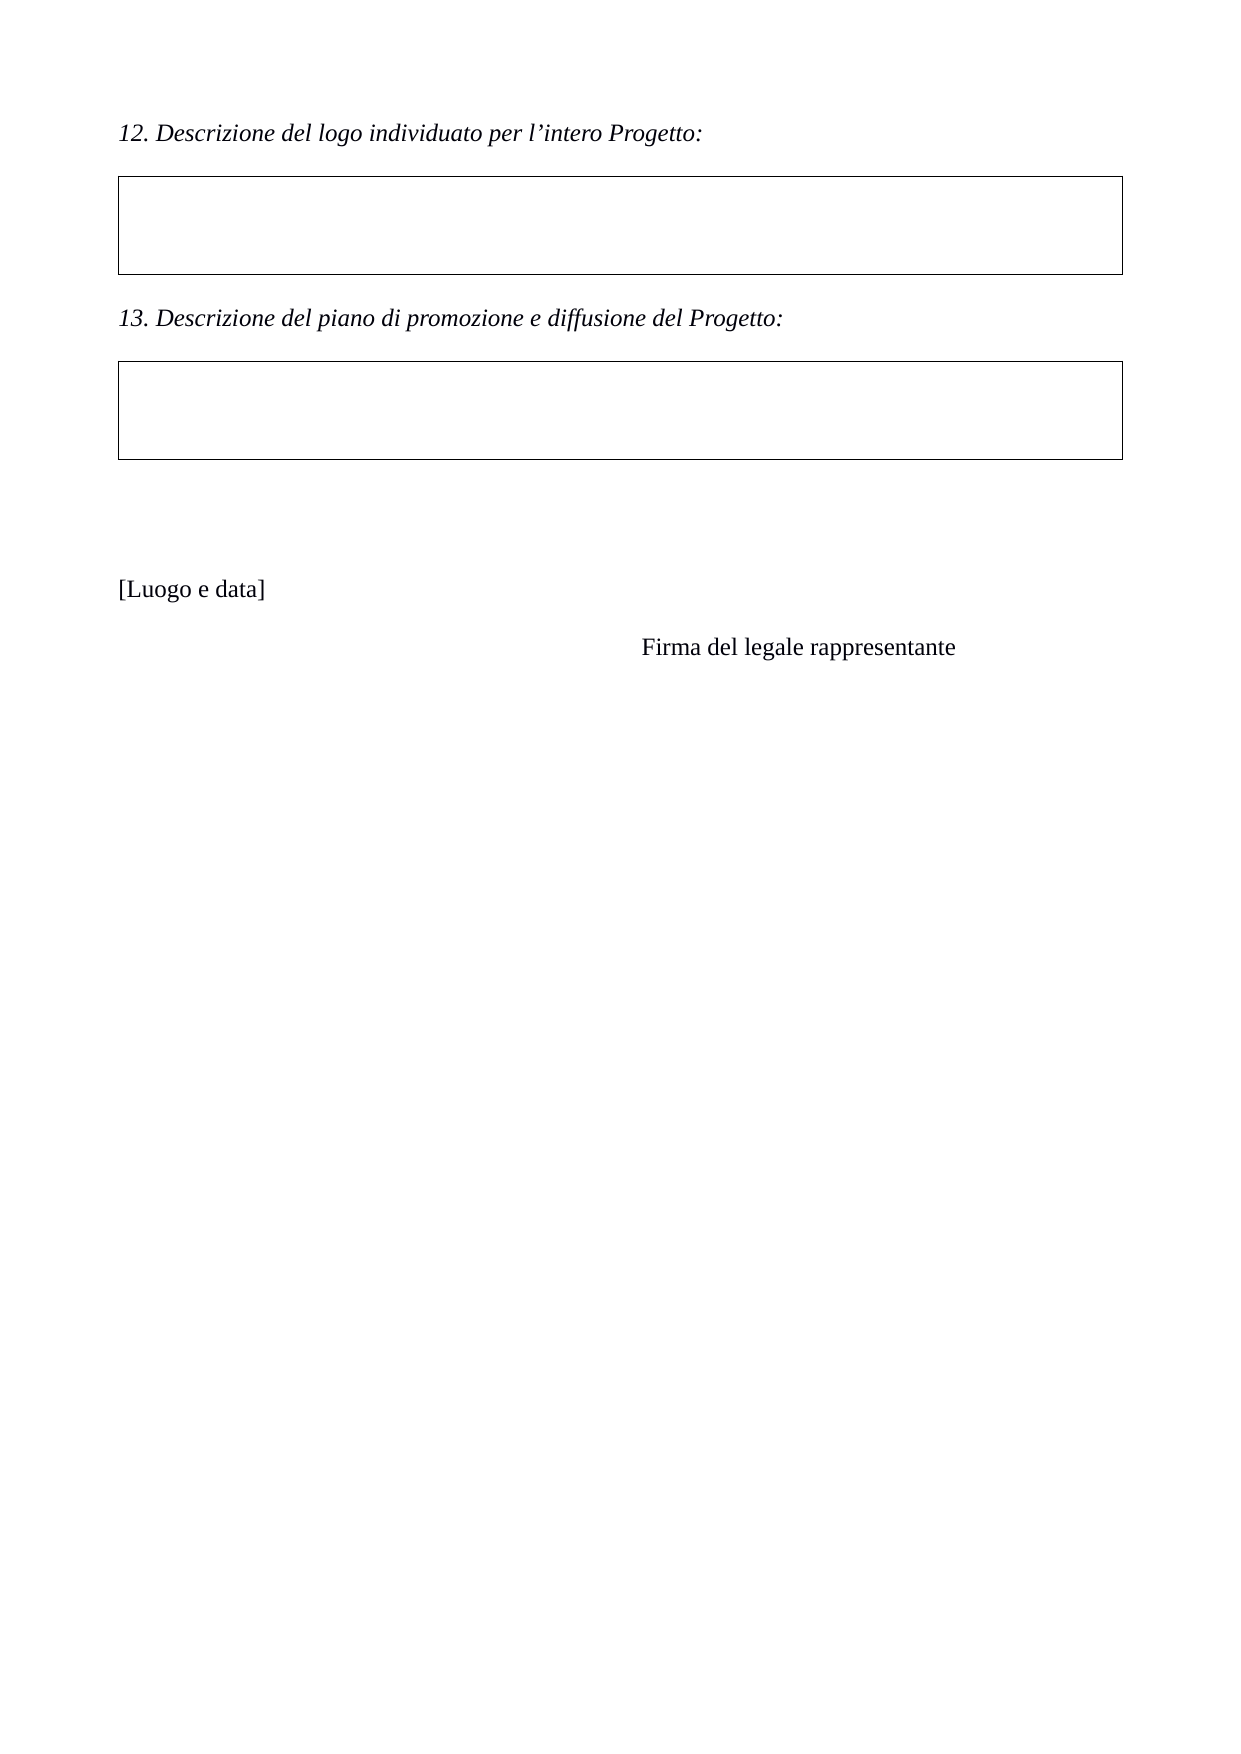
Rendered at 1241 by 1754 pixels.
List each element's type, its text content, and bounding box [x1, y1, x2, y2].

text Firma del legale rappresentante [118, 632, 1122, 661]
table_header [119, 362, 1122, 459]
text 12. Descrizione del logo individuato per l’intero Progetto: [118, 118, 1122, 147]
table_header [119, 177, 1122, 274]
text 13. Descrizione del piano di promozione e diffusione del Progetto: [118, 303, 1122, 332]
text [Luogo e data] [118, 574, 1122, 603]
